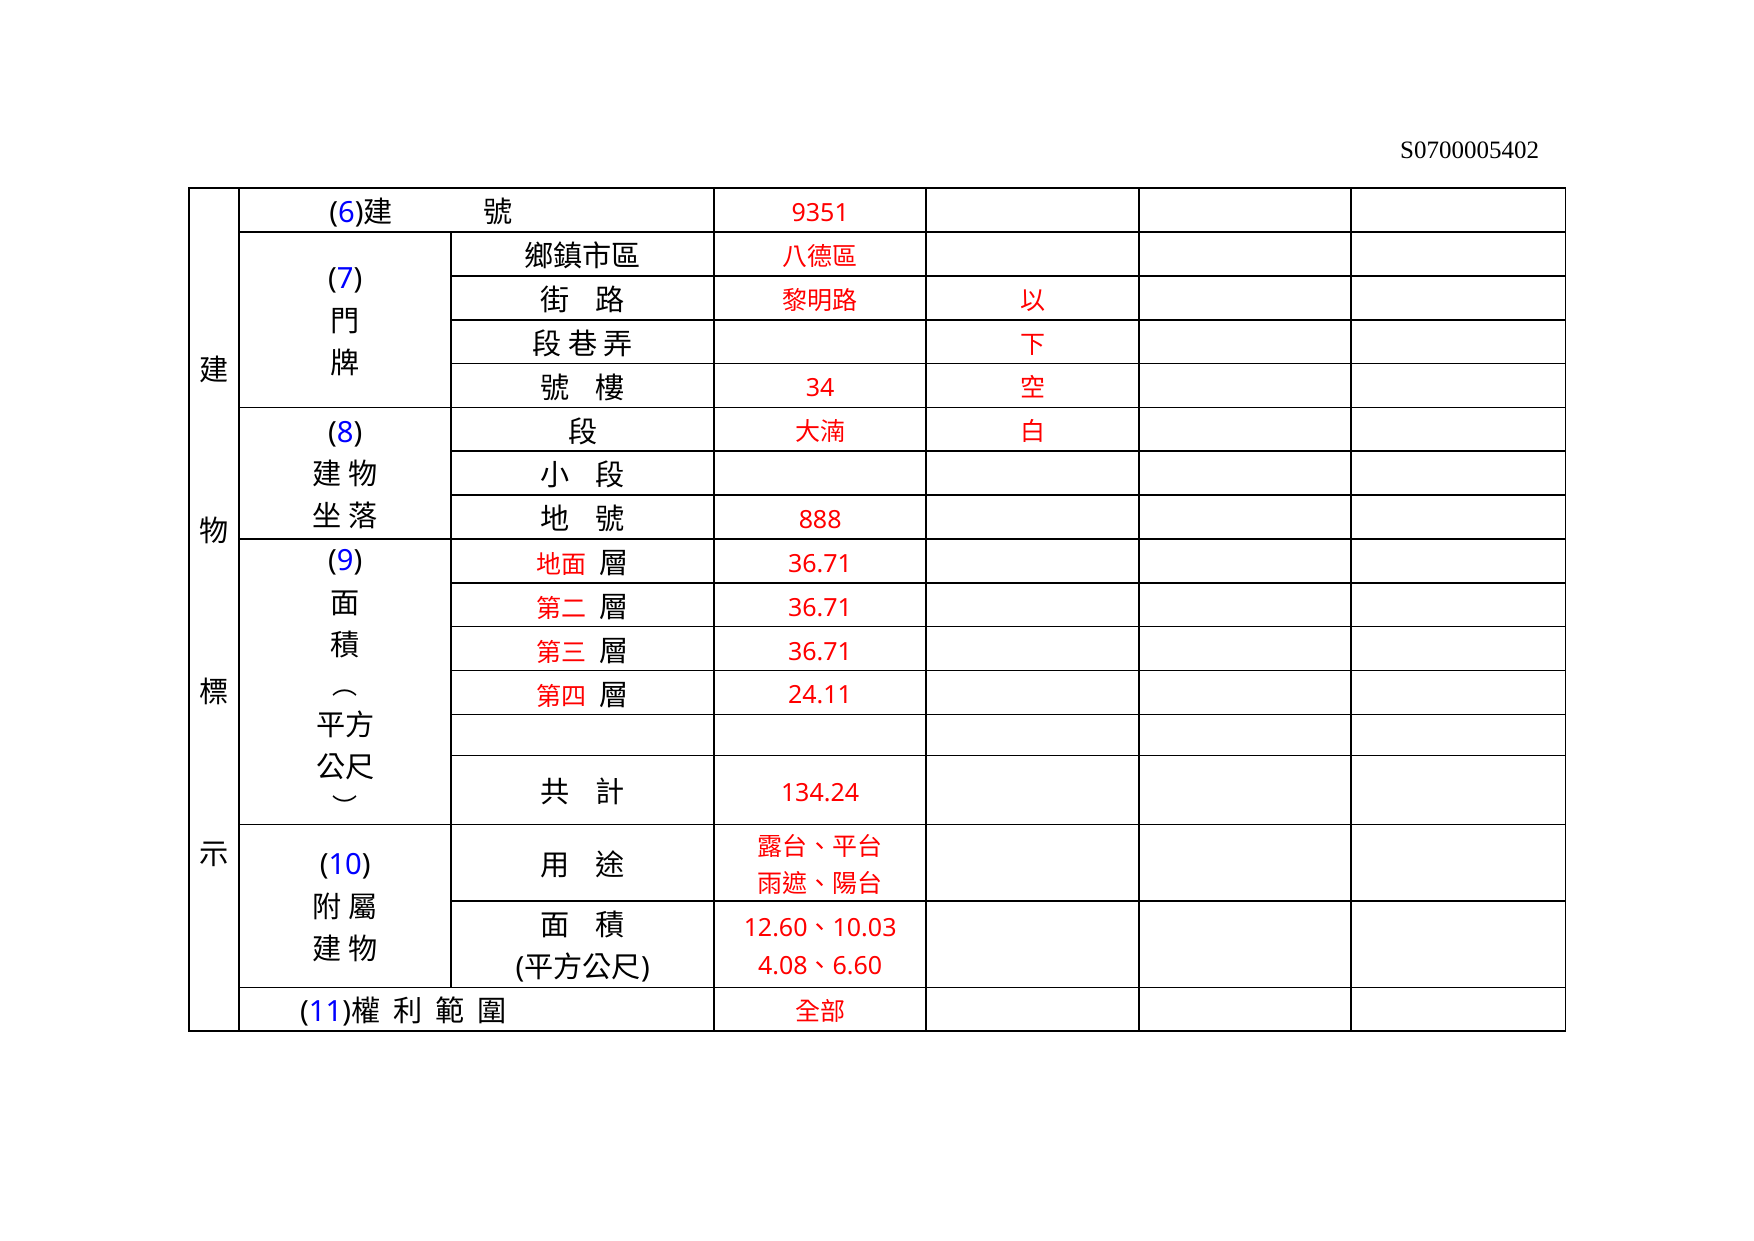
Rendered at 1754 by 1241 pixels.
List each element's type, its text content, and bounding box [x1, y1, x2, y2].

table_cell [1352, 715, 1565, 755]
table_cell [1140, 825, 1350, 900]
table_cell [1140, 277, 1350, 319]
table_cell 24.11 [715, 671, 925, 713]
table_cell 面 積 (平方公尺) [452, 902, 713, 986]
table_cell [1352, 902, 1565, 986]
table_cell [715, 321, 925, 363]
table_cell [1140, 627, 1350, 670]
table_cell [715, 452, 925, 494]
table_cell 號 樓 [452, 364, 713, 407]
table_cell 段 [452, 408, 713, 450]
table_cell 段 巷 弄 [452, 321, 713, 363]
table_cell 共 計 [452, 756, 713, 823]
table_cell (10) 附 屬 建 物 [240, 825, 450, 986]
table_cell 以 [927, 277, 1138, 319]
table_cell [1352, 627, 1565, 670]
table_cell [927, 540, 1138, 582]
table_cell [1140, 671, 1350, 713]
table_cell 黎明路 [715, 277, 925, 319]
table_cell 36.71 [715, 627, 925, 670]
table_cell 下 [927, 321, 1138, 363]
table_cell 用 途 [452, 825, 713, 900]
table_cell 全部 [715, 988, 925, 1030]
table_cell 建 物 標 示 [190, 189, 238, 1030]
table_cell (8) 建 物 坐 落 [240, 408, 450, 538]
table_cell (9) 面 積 ︵ 平方 公尺 ︶ [240, 540, 450, 823]
table_cell [1140, 189, 1350, 231]
table_cell 白 [927, 408, 1138, 450]
table_cell 888 [715, 496, 925, 538]
table_cell [927, 825, 1138, 900]
table_cell [1140, 540, 1350, 582]
table_cell [1140, 233, 1350, 275]
table_cell [1140, 496, 1350, 538]
table_cell 134.24 [715, 756, 925, 823]
table_cell [1352, 233, 1565, 275]
table_cell [1352, 988, 1565, 1030]
table_cell [1140, 321, 1350, 363]
table_cell (7) 門 牌 [240, 233, 450, 407]
table_cell [1140, 902, 1350, 986]
table_cell [1352, 584, 1565, 626]
table_cell [1352, 408, 1565, 450]
table_cell [927, 189, 1138, 231]
table_cell 第二 層 [452, 584, 713, 626]
table_cell 空 [927, 364, 1138, 407]
table_cell 街 路 [452, 277, 713, 319]
table_cell 鄉鎮市區 [452, 233, 713, 275]
table_cell 第四 層 [452, 671, 713, 713]
table_cell 露台、平台 雨遮、陽台 [715, 825, 925, 900]
table_cell [927, 671, 1138, 713]
table_cell [1140, 988, 1350, 1030]
table_cell [927, 584, 1138, 626]
table_cell 36.71 [715, 584, 925, 626]
table_cell [1352, 671, 1565, 713]
table_cell [452, 715, 713, 755]
table_cell [1140, 756, 1350, 823]
table_cell [1352, 825, 1565, 900]
table_cell [1352, 496, 1565, 538]
table_cell (11)權 利 範 圍 [240, 988, 713, 1030]
table_cell 第三 層 [452, 627, 713, 670]
table_cell [1352, 277, 1565, 319]
table_cell [715, 715, 925, 755]
table_cell [1140, 364, 1350, 407]
table_cell [927, 233, 1138, 275]
table_cell [1140, 584, 1350, 626]
table_cell [927, 715, 1138, 755]
table_cell 34 [715, 364, 925, 407]
table_cell [927, 627, 1138, 670]
table_cell [927, 902, 1138, 986]
table_cell [927, 452, 1138, 494]
table_cell 地面 層 [452, 540, 713, 582]
table_cell (6)建 號 [240, 189, 713, 231]
table_cell [1352, 540, 1565, 582]
table_cell 小 段 [452, 452, 713, 494]
table_cell [1140, 408, 1350, 450]
table_cell [1352, 452, 1565, 494]
table_cell [1140, 715, 1350, 755]
table_cell [927, 496, 1138, 538]
table_cell [927, 988, 1138, 1030]
table_cell [1352, 756, 1565, 823]
table_cell [1140, 452, 1350, 494]
table_cell 大湳 [715, 408, 925, 450]
table_cell [1352, 364, 1565, 407]
table_cell 地 號 [452, 496, 713, 538]
table_cell [1352, 189, 1565, 231]
table_cell 9351 [715, 189, 925, 231]
table_cell 36.71 [715, 540, 925, 582]
table_cell 12.60、10.03 4.08、6.60 [715, 902, 925, 986]
table_cell [927, 756, 1138, 823]
table_cell 八德區 [715, 233, 925, 275]
table_cell [1352, 321, 1565, 363]
